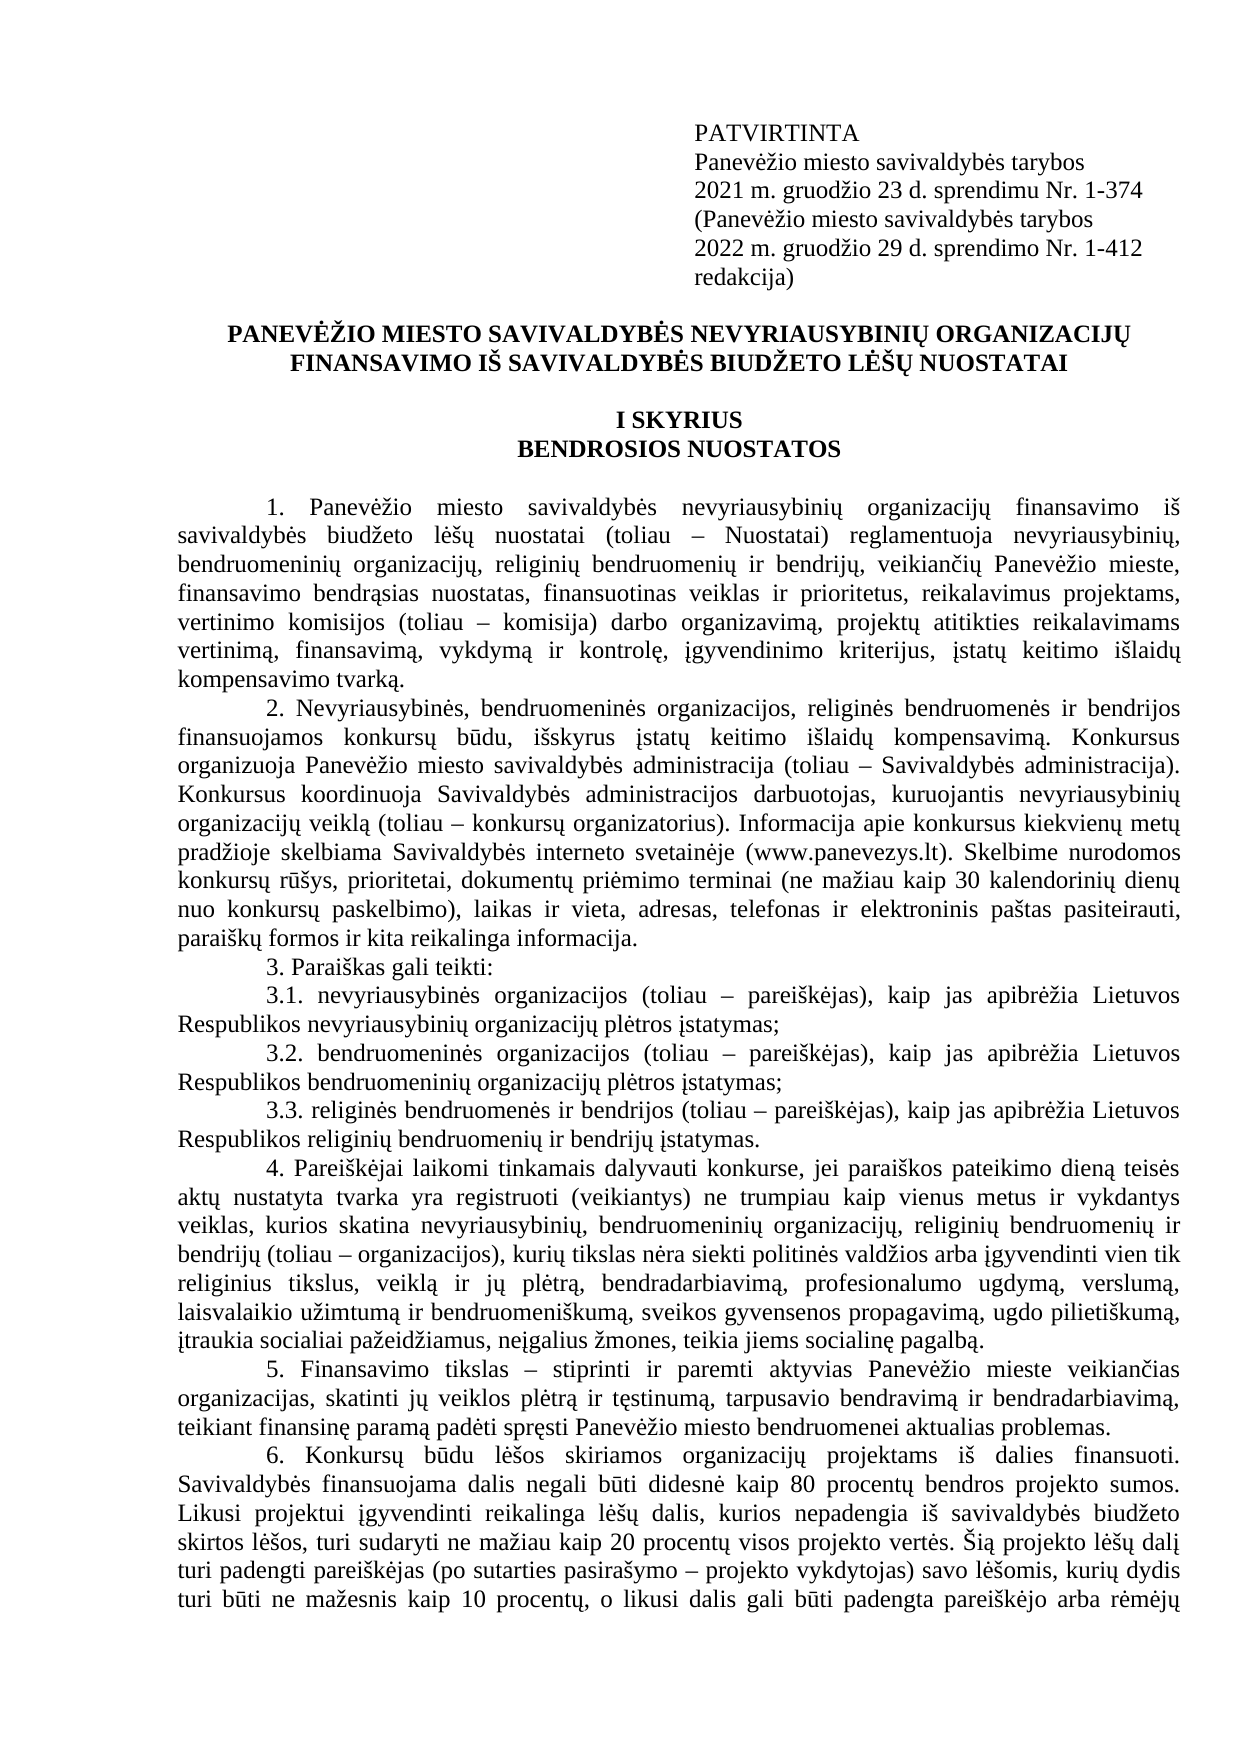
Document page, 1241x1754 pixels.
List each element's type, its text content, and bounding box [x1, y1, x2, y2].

text 6. Konkursų būdu lėšos skiriamos organizacijų projektams iš dalies finansuoti. Savivaldybės finansuojama dalis negali būti didesnė kaip 80 procentų bendros projekto sumos. Likusi projektui įgyvendinti reikalinga lėšų dalis, kurios nepadengia iš savivaldybės biudžeto skirtos lėšos, turi sudaryti ne mažiau kaip 20 procentų visos projekto vertės. Šią projekto lėšų dalį turi padengti pareiškėjas (po sutarties pasirašymo – projekto vykdytojas) savo lėšomis, kurių dydis turi būti ne mažesnis kaip 10 procentų, o likusi dalis gali būti padengta pareiškėjo arba rėmėjų [177, 1441, 1181, 1613]
text 5. Finansavimo tikslas – stiprinti ir paremti aktyvias Panevėžio mieste veikiančias organizacijas, skatinti jų veiklos plėtrą ir tęstinumą, tarpusavio bendravimą ir bendradarbiavimą, teikiant finansinę paramą padėti spręsti Panevėžio miesto bendruomenei aktualias problemas. [177, 1354, 1181, 1441]
text redakcija) [694, 262, 1181, 291]
text 2. Nevyriausybinės, bendruomeninės organizacijos, religinės bendruomenės ir bendrijos finansuojamos konkursų būdu, išskyrus įstatų keitimo išlaidų kompensavimą. Konkursus organizuoja Panevėžio miesto savivaldybės administracija (toliau – Savivaldybės administracija). Konkursus koordinuoja Savivaldybės administracijos darbuotojas, kuruojantis nevyriausybinių organizacijų veiklą (toliau – konkursų organizatorius). Informacija apie konkursus kiekvienų metų pradžioje skelbiama Savivaldybės interneto svetainėje (www.panevezys.lt). Skelbime nurodomos konkursų rūšys, prioritetai, dokumentų priėmimo terminai (ne mažiau kaip 30 kalendorinių dienų nuo konkursų paskelbimo), laikas ir vieta, adresas, telefonas ir elektroninis paštas pasiteirauti, paraiškų formos ir kita reikalinga informacija. [177, 693, 1181, 952]
text 2022 m. gruodžio 29 d. sprendimo Nr. 1-412 [694, 233, 1181, 262]
text PANEVĖŽIO MIESTO SAVIVALDYBĖS NEVYRIAUSYBINIŲ ORGANIZACIJŲ FINANSAVIMO IŠ SAVIVALDYBĖS BIUDŽETO LĖŠŲ NUOSTATAI [177, 319, 1181, 377]
text 2021 m. gruodžio 23 d. sprendimu Nr. 1-374 [694, 176, 1181, 204]
text Panevėžio miesto savivaldybės tarybos [694, 147, 1181, 176]
text I SKYRIUS [177, 406, 1181, 434]
text 3. Paraiškas gali teikti: [177, 952, 1181, 981]
text (Panevėžio miesto savivaldybės tarybos [694, 204, 1181, 233]
text 3.3. religinės bendruomenės ir bendrijos (toliau – pareiškėjas), kaip jas apibrėžia Lietuvos Respublikos religinių bendruomenių ir bendrijų įstatymas. [177, 1096, 1181, 1153]
text 4. Pareiškėjai laikomi tinkamais dalyvauti konkurse, jei paraiškos pateikimo dieną teisės aktų nustatyta tvarka yra registruoti (veikiantys) ne trumpiau kaip vienus metus ir vykdantys veiklas, kurios skatina nevyriausybinių, bendruomeninių organizacijų, religinių bendruomenių ir bendrijų (toliau – organizacijos), kurių tikslas nėra siekti politinės valdžios arba įgyvendinti vien tik religinius tikslus, veiklą ir jų plėtrą, bendradarbiavimą, profesionalumo ugdymą, verslumą, laisvalaikio užimtumą ir bendruomeniškumą, sveikos gyvensenos propagavimą, ugdo pilietiškumą, įtraukia socialiai pažeidžiamus, neįgalius žmones, teikia jiems socialinę pagalbą. [177, 1153, 1181, 1354]
text 1. Panevėžio miesto savivaldybės nevyriausybinių organizacijų finansavimo iš savivaldybės biudžeto lėšų nuostatai (toliau – Nuostatai) reglamentuoja nevyriausybinių, bendruomeninių organizacijų, religinių bendruomenių ir bendrijų, veikiančių Panevėžio mieste, finansavimo bendrąsias nuostatas, finansuotinas veiklas ir prioritetus, reikalavimus projektams, vertinimo komisijos (toliau – komisija) darbo organizavimą, projektų atitikties reikalavimams vertinimą, finansavimą, vykdymą ir kontrolę, įgyvendinimo kriterijus, įstatų keitimo išlaidų kompensavimo tvarką. [177, 492, 1181, 693]
text 3.1. nevyriausybinės organizacijos (toliau – pareiškėjas), kaip jas apibrėžia Lietuvos Respublikos nevyriausybinių organizacijų plėtros įstatymas; [177, 981, 1181, 1038]
text 3.2. bendruomeninės organizacijos (toliau – pareiškėjas), kaip jas apibrėžia Lietuvos Respublikos bendruomeninių organizacijų plėtros įstatymas; [177, 1038, 1181, 1096]
text PATVIRTINTA [694, 118, 1181, 147]
text BENDROSIOS NUOSTATOS [177, 434, 1181, 463]
